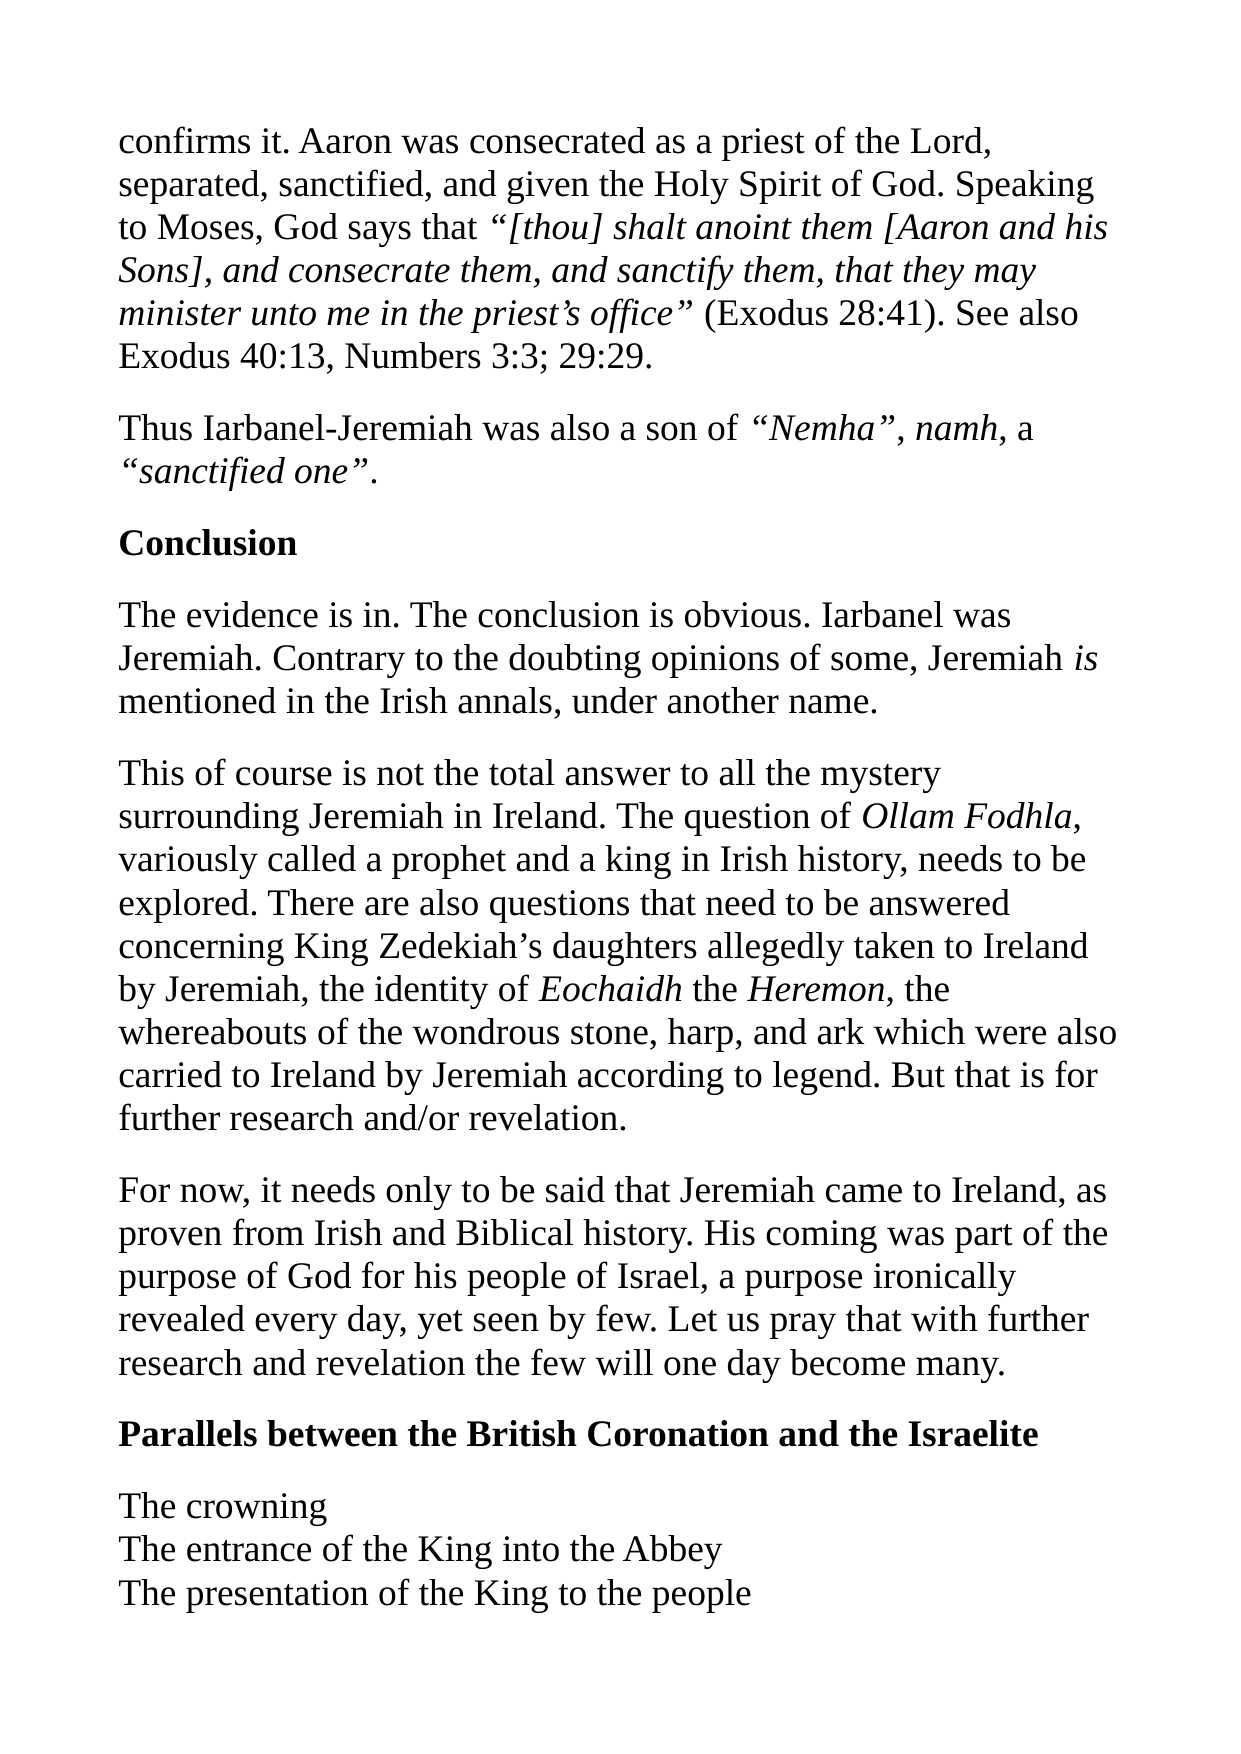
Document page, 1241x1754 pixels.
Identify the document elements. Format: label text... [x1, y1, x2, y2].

text The entrance of the King into the Abbey [118, 1527, 1122, 1570]
text This of course is not the total answer to all the mystery surrounding Jeremiah in Ireland. The question of Ollam Fodhla, variously called a prophet and a king in Irish history, needs to be explored. There are also questions that need to be answered concerning King Zedekiah’s daughters allegedly taken to Ireland by Jeremiah, the identity of Eochaidh the Heremon, the whereabouts of the wondrous stone, harp, and ark which were also carried to Ireland by Jeremiah according to legend. But that is for further research and/or revelation. [118, 751, 1122, 1139]
text Thus Iarbanel-Jeremiah was also a son of “Nemha”, namh, a “sanctified one”. [118, 406, 1122, 492]
text Parallels between the British Coronation and the Israelite [118, 1412, 1122, 1455]
text For now, it needs only to be said that Jeremiah came to Ireland, as proven from Irish and Biblical history. His coming was part of the purpose of God for his people of Israel, a purpose ironically revealed every day, yet seen by few. Let us pray that with further research and revelation the few will one day become many. [118, 1167, 1122, 1383]
text Conclusion [118, 521, 1122, 564]
text The presentation of the King to the people [118, 1570, 1122, 1613]
text The evidence is in. The conclusion is obvious. Iarbanel was Jeremiah. Contrary to the doubting opinions of some, Jeremiah is mentioned in the Irish annals, under another name. [118, 592, 1122, 722]
text confirms it. Aaron was consecrated as a priest of the Lord, separated, sanctified, and given the Holy Spirit of God. Speaking to Moses, God says that “[thou] shalt anoint them [Aaron and his Sons], and consecrate them, and sanctify them, that they may minister unto me in the priest’s office” (Exodus 28:41). See also Exodus 40:13, Numbers 3:3; 29:29. [118, 118, 1122, 377]
text The crowning [118, 1484, 1122, 1527]
